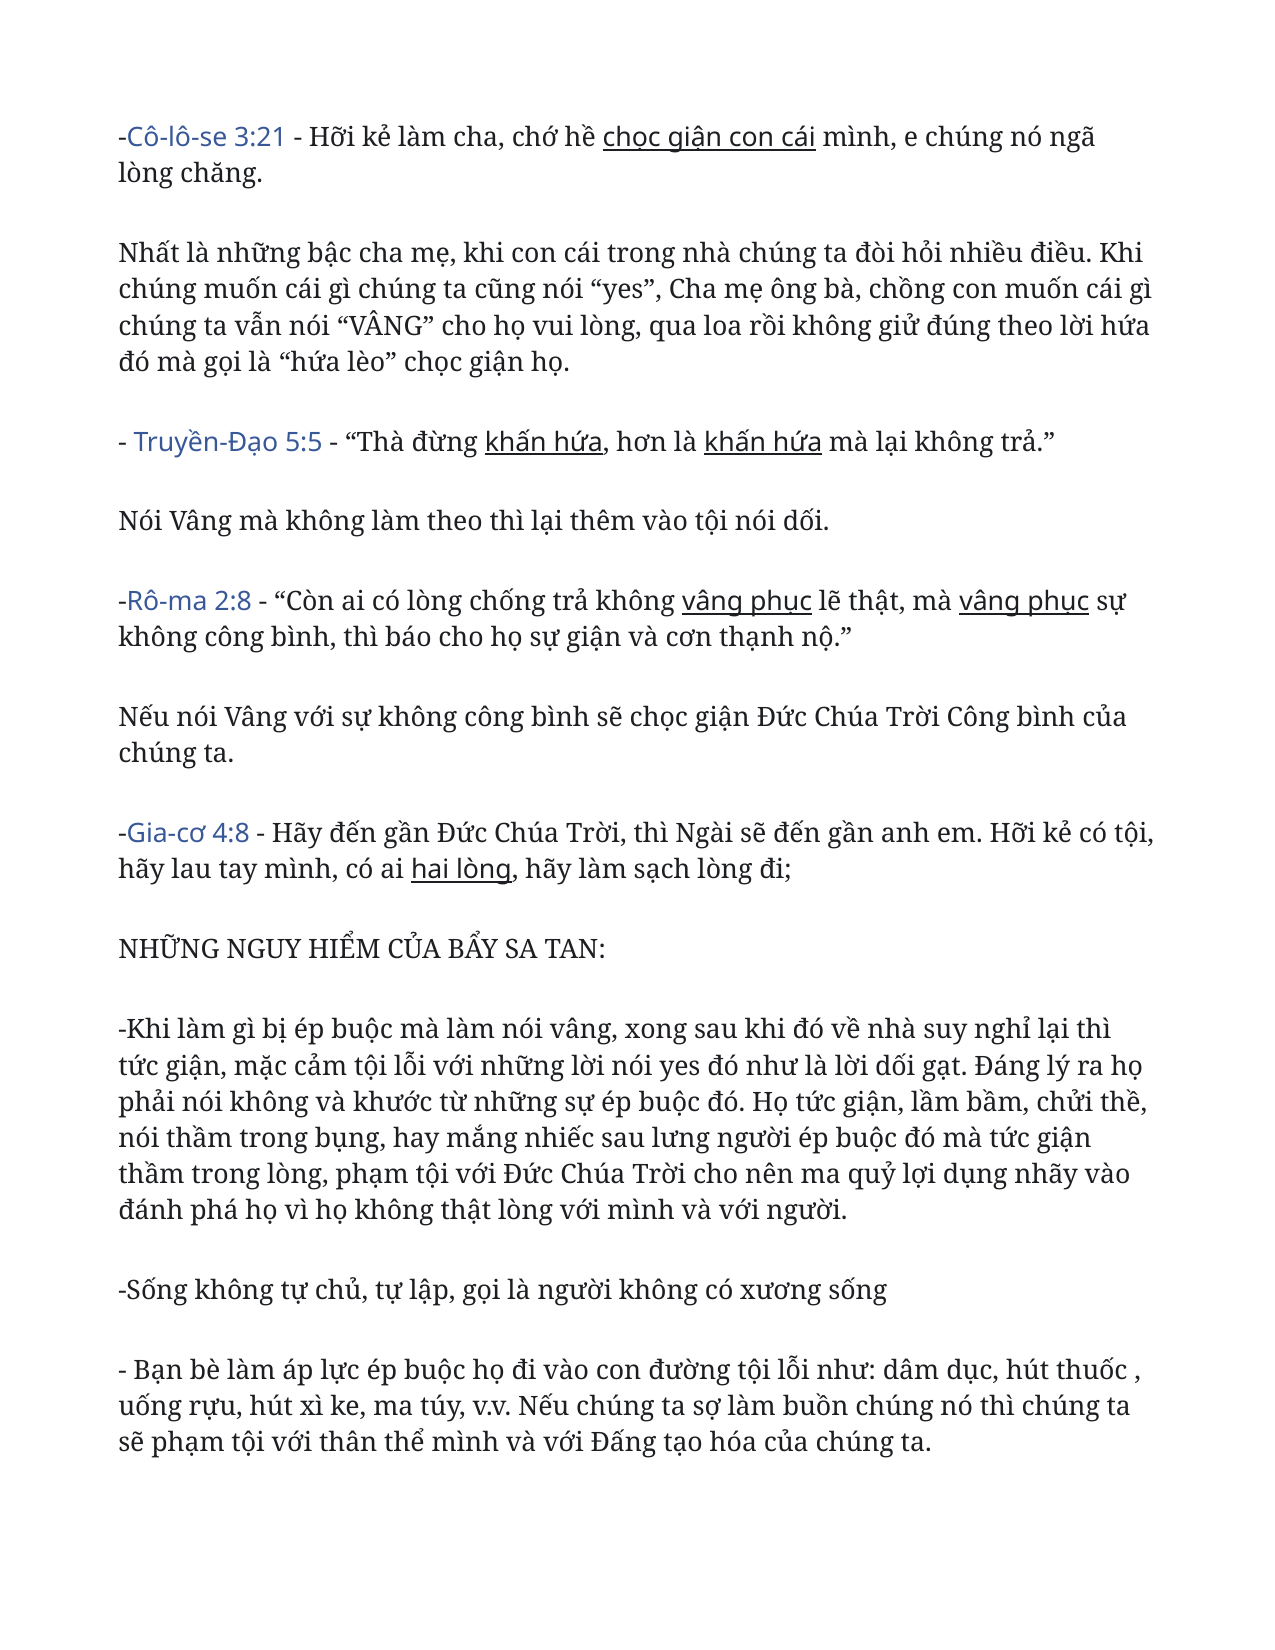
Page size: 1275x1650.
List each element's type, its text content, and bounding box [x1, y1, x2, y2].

text -Khi làm gì bị ép buộc mà làm nói vâng, xong sau khi đó về nhà suy nghỉ lại thì tức giận, mặc cảm tội lỗi với những lời nói yes đó như là lời dối gạt. Đáng lý ra họ phải nói không và khước từ những sự ép buộc đó. Họ tức giận, lầm bầm, chửi thề, nói thầm trong bụng, hay mắng nhiếc sau lưng người ép buộc đó mà tức giận thầm trong lòng, phạm tội với Đức Chúa Trời cho nên ma quỷ lợi dụng nhãy vào đánh phá họ vì họ không thật lòng với mình và với người. [118, 1010, 1157, 1227]
text Nhất là những bậc cha mẹ, khi con cái trong nhà chúng ta đòi hỏi nhiều điều. Khi chúng muốn cái gì chúng ta cũng nói “yes”, Cha mẹ ông bà, chồng con muốn cái gì chúng ta vẫn nói “VÂNG” cho họ vui lòng, qua loa rồi không giử đúng theo lời hứa đó mà gọi là “hứa lèo” chọc giận họ. [118, 234, 1157, 379]
text -Cô-lô-se 3:21 - Hỡi kẻ làm cha, chớ hề chọc giận con cái mình, e chúng nó ngã lòng chăng. [118, 118, 1157, 190]
text NHỮNG NGUY HIỂM CỦA BẨY SA TAN: [118, 930, 1157, 967]
text - Truyền-Đạo 5:5 - “Thà đừng khấn hứa, hơn là khấn hứa mà lại không trả.” [118, 422, 1157, 459]
text - Bạn bè làm áp lực ép buộc họ đi vào con đường tội lỗi như: dâm dục, hút thuốc , uống rựu, hút xì ke, ma túy, v.v. Nếu chúng ta sợ làm buồn chúng nó thì chúng ta sẽ phạm tội với thân thể mình và với Đấng tạo hóa của chúng ta. [118, 1351, 1157, 1459]
text -Gia-cơ 4:8 - Hãy đến gần Ðức Chúa Trời, thì Ngài sẽ đến gần anh em. Hỡi kẻ có tội, hãy lau tay mình, có ai hai lòng, hãy làm sạch lòng đi; [118, 814, 1157, 887]
text Nói Vâng mà không làm theo thì lại thêm vào tội nói dối. [118, 502, 1157, 538]
text Nếu nói Vâng với sự không công bình sẽ chọc giận Đức Chúa Trời Công bình của chúng ta. [118, 698, 1157, 771]
text -Sống không tự chủ, tự lập, gọi là người không có xương sống [118, 1271, 1157, 1307]
text -Rô-ma 2:8 - “Còn ai có lòng chống trả không vâng phục lẽ thật, mà vâng phục sự không công bình, thì báo cho họ sự giận và cơn thạnh nộ.” [118, 582, 1157, 654]
